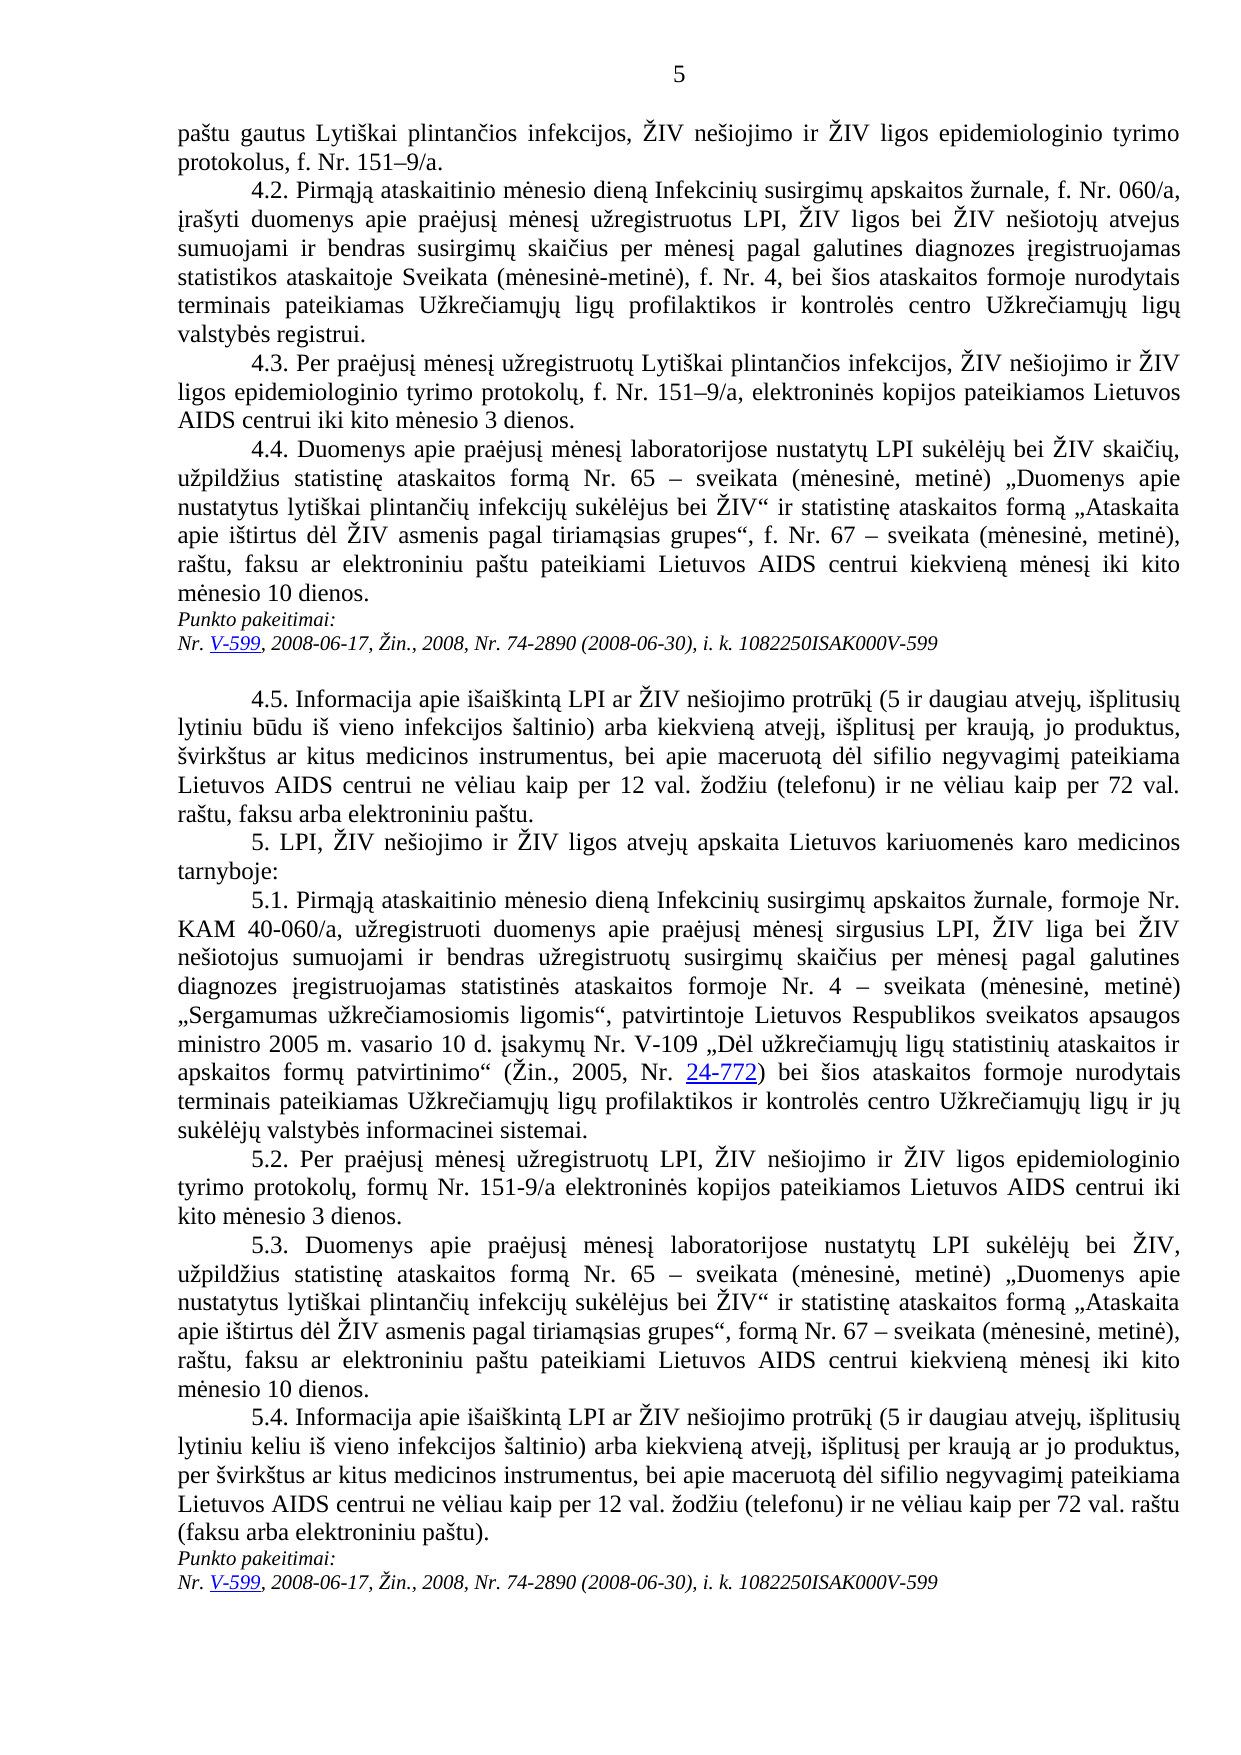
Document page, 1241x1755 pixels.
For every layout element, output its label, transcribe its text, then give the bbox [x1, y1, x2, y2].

text Nr. V-599, 2008-06-17, Žin., 2008, Nr. 74-2890 (2008-06-30), i. k. 1082250ISAK000V-599 [177, 631, 1181, 655]
text 4.5. Informacija apie išaiškintą LPI ar ŽIV nešiojimo protrūkį (5 ir daugiau atvejų, išplitusių lytiniu būdu iš vieno infekcijos šaltinio) arba kiekvieną atvejį, išplitusį per kraują, jo produktus, švirkštus ar kitus medicinos instrumentus, bei apie maceruotą dėl sifilio negyvagimį pateikiama Lietuvos AIDS centrui ne vėliau kaip per 12 val. žodžiu (telefonu) ir ne vėliau kaip per 72 val. raštu, faksu arba elektroniniu paštu. [177, 684, 1181, 827]
text Punkto pakeitimai: [177, 1546, 1181, 1570]
text 4.2. Pirmąją ataskaitinio mėnesio dieną Infekcinių susirgimų apskaitos žurnale, f. Nr. 060/a, įrašyti duomenys apie praėjusį mėnesį užregistruotus LPI, ŽIV ligos bei ŽIV nešiotojų atvejus sumuojami ir bendras susirgimų skaičius per mėnesį pagal galutines diagnozes įregistruojamas statistikos ataskaitoje Sveikata (mėnesinė-metinė), f. Nr. 4, bei šios ataskaitos formoje nurodytais terminais pateikiamas Užkrečiamųjų ligų profilaktikos ir kontrolės centro Užkrečiamųjų ligų valstybės registrui. [177, 176, 1181, 348]
text 4.3. Per praėjusį mėnesį užregistruotų Lytiškai plintančios infekcijos, ŽIV nešiojimo ir ŽIV ligos epidemiologinio tyrimo protokolų, f. Nr. 151–9/a, elektroninės kopijos pateikiamos Lietuvos AIDS centrui iki kito mėnesio 3 dienos. [177, 348, 1181, 434]
text 5.2. Per praėjusį mėnesį užregistruotų LPI, ŽIV nešiojimo ir ŽIV ligos epidemiologinio tyrimo protokolų, formų Nr. 151-9/a elektroninės kopijos pateikiamos Lietuvos AIDS centrui iki kito mėnesio 3 dienos. [177, 1144, 1181, 1230]
text Punkto pakeitimai: [177, 607, 1181, 631]
text 5.1. Pirmąją ataskaitinio mėnesio dieną Infekcinių susirgimų apskaitos žurnale, formoje Nr. KAM 40-060/a, užregistruoti duomenys apie praėjusį mėnesį sirgusius LPI, ŽIV liga bei ŽIV nešiotojus sumuojami ir bendras užregistruotų susirgimų skaičius per mėnesį pagal galutines diagnozes įregistruojamas statistinės ataskaitos formoje Nr. 4 – sveikata (mėnesinė, metinė) „Sergamumas užkrečiamosiomis ligomis“, patvirtintoje Lietuvos Respublikos sveikatos apsaugos ministro 2005 m. vasario 10 d. įsakymų Nr. V-109 „Dėl užkrečiamųjų ligų statistinių ataskaitos ir apskaitos formų patvirtinimo“ (Žin., 2005, Nr. 24-772) bei šios ataskaitos formoje nurodytais terminais pateikiamas Užkrečiamųjų ligų profilaktikos ir kontrolės centro Užkrečiamųjų ligų ir jų sukėlėjų valstybės informacinei sistemai. [177, 885, 1181, 1144]
text Nr. V-599, 2008-06-17, Žin., 2008, Nr. 74-2890 (2008-06-30), i. k. 1082250ISAK000V-599 [177, 1570, 1181, 1594]
text 5. LPI, ŽIV nešiojimo ir ŽIV ligos atvejų apskaita Lietuvos kariuomenės karo medicinos tarnyboje: [177, 827, 1181, 885]
text 5.4. Informacija apie išaiškintą LPI ar ŽIV nešiojimo protrūkį (5 ir daugiau atvejų, išplitusių lytiniu keliu iš vieno infekcijos šaltinio) arba kiekvieną atvejį, išplitusį per kraują ar jo produktus, per švirkštus ar kitus medicinos instrumentus, bei apie maceruotą dėl sifilio negyvagimį pateikiama Lietuvos AIDS centrui ne vėliau kaip per 12 val. žodžiu (telefonu) ir ne vėliau kaip per 72 val. raštu (faksu arba elektroniniu paštu). [177, 1402, 1181, 1546]
text paštu gautus Lytiškai plintančios infekcijos, ŽIV nešiojimo ir ŽIV ligos epidemiologinio tyrimo protokolus, f. Nr. 151–9/a. [177, 118, 1181, 176]
text 4.4. Duomenys apie praėjusį mėnesį laboratorijose nustatytų LPI sukėlėjų bei ŽIV skaičių, užpildžius statistinę ataskaitos formą Nr. 65 – sveikata (mėnesinė, metinė) „Duomenys apie nustatytus lytiškai plintančių infekcijų sukėlėjus bei ŽIV“ ir statistinę ataskaitos formą „Ataskaita apie ištirtus dėl ŽIV asmenis pagal tiriamąsias grupes“, f. Nr. 67 – sveikata (mėnesinė, metinė), raštu, faksu ar elektroniniu paštu pateikiami Lietuvos AIDS centrui kiekvieną mėnesį iki kito mėnesio 10 dienos. [177, 434, 1181, 607]
text 5.3. Duomenys apie praėjusį mėnesį laboratorijose nustatytų LPI sukėlėjų bei ŽIV, užpildžius statistinę ataskaitos formą Nr. 65 – sveikata (mėnesinė, metinė) „Duomenys apie nustatytus lytiškai plintančių infekcijų sukėlėjus bei ŽIV“ ir statistinę ataskaitos formą „Ataskaita apie ištirtus dėl ŽIV asmenis pagal tiriamąsias grupes“, formą Nr. 67 – sveikata (mėnesinė, metinė), raštu, faksu ar elektroniniu paštu pateikiami Lietuvos AIDS centrui kiekvieną mėnesį iki kito mėnesio 10 dienos. [177, 1230, 1181, 1402]
